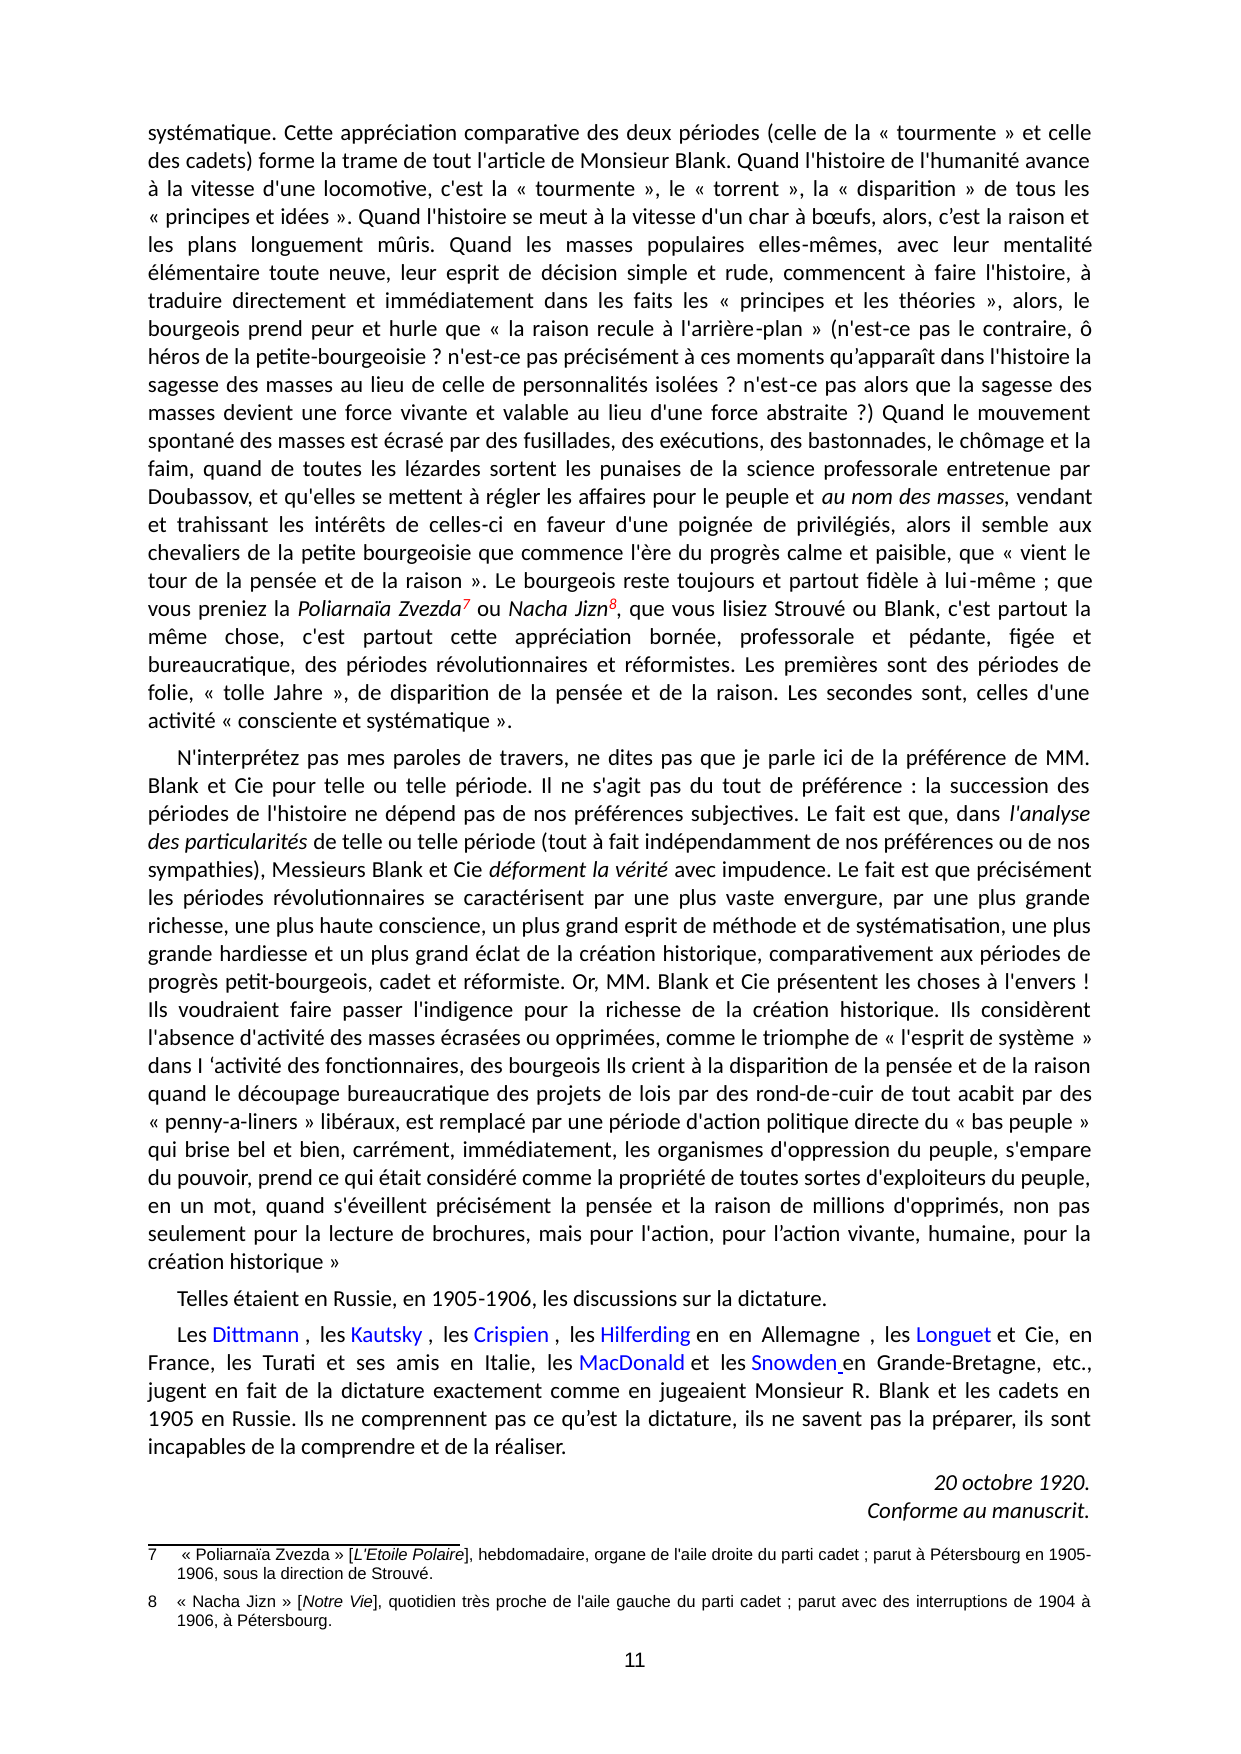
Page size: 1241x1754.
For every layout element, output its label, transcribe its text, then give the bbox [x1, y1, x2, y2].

text « Nacha Jizn » [Notre Vie], quotidien très proche de l'aile gauche du parti cadet ; parut avec des interruptions de 1904 à 1906, à Pétersbourg. [148, 1592, 1093, 1630]
text N'interprétez pas mes paroles de travers, ne dites pas que je parle ici de la préférence de MM. Blank et Cie pour telle ou telle période. Il ne s'agit pas du tout de préférence : la succession des périodes de l'histoire ne dépend pas de nos préférences subjectives. Le fait est que, dans l'analyse des particularités de telle ou telle période (tout à fait indépendamment de nos préférences ou de nos sympathies), Messieurs Blank et Cie déforment la vérité avec impudence. Le fait est que précisément les périodes révolutionnaires se caractérisent par une plus vaste envergure, par une plus grande richesse, une plus haute conscience, un plus grand esprit de méthode et de systématisation, une plus grande hardiesse et un plus grand éclat de la création historique, comparativement aux périodes de progrès petit-bourgeois, cadet et réformiste. Or, MM. Blank et Cie présentent les choses à l'envers ! Ils voudraient faire passer l'indigence pour la richesse de la création historique. Ils considèrent l'absence d'activité des masses écrasées ou opprimées, comme le triomphe de « l'esprit de système » dans I ‘activité des fonctionnaires, des bourgeois Ils crient à la disparition de la pensée et de la raison quand le découpage bureaucratique des projets de lois par des rond-de‑cuir de tout acabit par des « penny‑a‑liners » libéraux, est remplacé par une période d'action politique directe du « bas peuple » qui brise bel et bien, carrément, immédiatement, les organismes d'oppression du peuple, s'empare du pouvoir, prend ce qui était considéré comme la propriété de toutes sortes d'exploiteurs du peuple, en un mot, quand s'éveillent précisément la pensée et la raison de millions d'opprimés, non pas seulement pour la lecture de brochures, mais pour l'action, pour l’action vivante, humaine, pour la création historique » [148, 743, 1093, 1275]
text Conforme au manuscrit. [148, 1496, 1093, 1524]
text systématique. Cette appréciation comparative des deux périodes (celle de la « tourmente » et celle des cadets) forme la trame de tout l'article de Monsieur Blank. Quand l'histoire de l'humanité avance à la vitesse d'une locomotive, c'est la « tourmente », le « torrent », la « disparition » de tous les « principes et idées ». Quand l'histoire se meut à la vitesse d'un char à bœufs, alors, c’est la raison et les plans longuement mûris. Quand les masses populaires elles‑mêmes, avec leur mentalité élémentaire toute neuve, leur esprit de décision simple et rude, commencent à faire l'histoire, à traduire directement et immédiatement dans les faits les « principes et les théories », alors, le bourgeois prend peur et hurle que « la raison recule à l'arrière‑plan » (n'est‑ce pas le contraire, ô héros de la petite‑bourgeoisie ? n'est‑ce pas précisément à ces moments qu’apparaît dans l'histoire la sagesse des masses au lieu de celle de personnalités isolées ? n'est‑ce pas alors que la sagesse des masses devient une force vivante et valable au lieu d'une force abstraite ?) Quand le mouvement spontané des masses est écrasé par des fusillades, des exécutions, des bastonnades, le chômage et la faim, quand de toutes les lézardes sortent les punaises de la science professorale entretenue par Doubassov, et qu'elles se mettent à régler les affaires pour le peuple et au nom des masses, vendant et trahissant les intérêts de celles‑ci en faveur d'une poignée de privilégiés, alors il semble aux chevaliers de la petite bourgeoisie que commence l'ère du progrès calme et paisible, que « vient le tour de la pensée et de la raison ». Le bourgeois reste toujours et partout fidèle à lui‑même ; que vous preniez la Poliarnaïa Zvezda ou Nacha Jizn, que vous lisiez Strouvé ou Blank, c'est partout la même chose, c'est partout cette appréciation bornée, professorale et pédante, figée et bureaucratique, des périodes révolutionnaires et réformistes. Les premières sont des périodes de folie, « tolle Jahre », de disparition de la pensée et de la raison. Les secondes sont, celles d'une activité « consciente et systématique ». [148, 118, 1093, 734]
text « Poliarnaïa Zvezda » [L'Etoile Polaire], hebdomadaire, organe de l'aile droite du parti cadet ; parut à Pétersbourg en 1905-1906, sous la direction de Strouvé. [148, 1545, 1093, 1583]
text 20 octobre 1920. [148, 1468, 1093, 1496]
text Telles étaient en Russie, en 1905‑1906, les discussions sur la dictature. [148, 1284, 1093, 1312]
text Les Dittmann , les Kautsky , les Crispien , les Hilferding en en Allemagne , les Longuet et Cie, en France, les Turati et ses amis en Italie, les MacDonald et les Snowden en Grande-Bretagne, etc., jugent en fait de la dictature exactement comme en jugeaient Monsieur R. Blank et les cadets en 1905 en Russie. Ils ne comprennent pas ce qu’est la dictature, ils ne savent pas la préparer, ils sont incapables de la comprendre et de la réaliser. [148, 1320, 1093, 1460]
